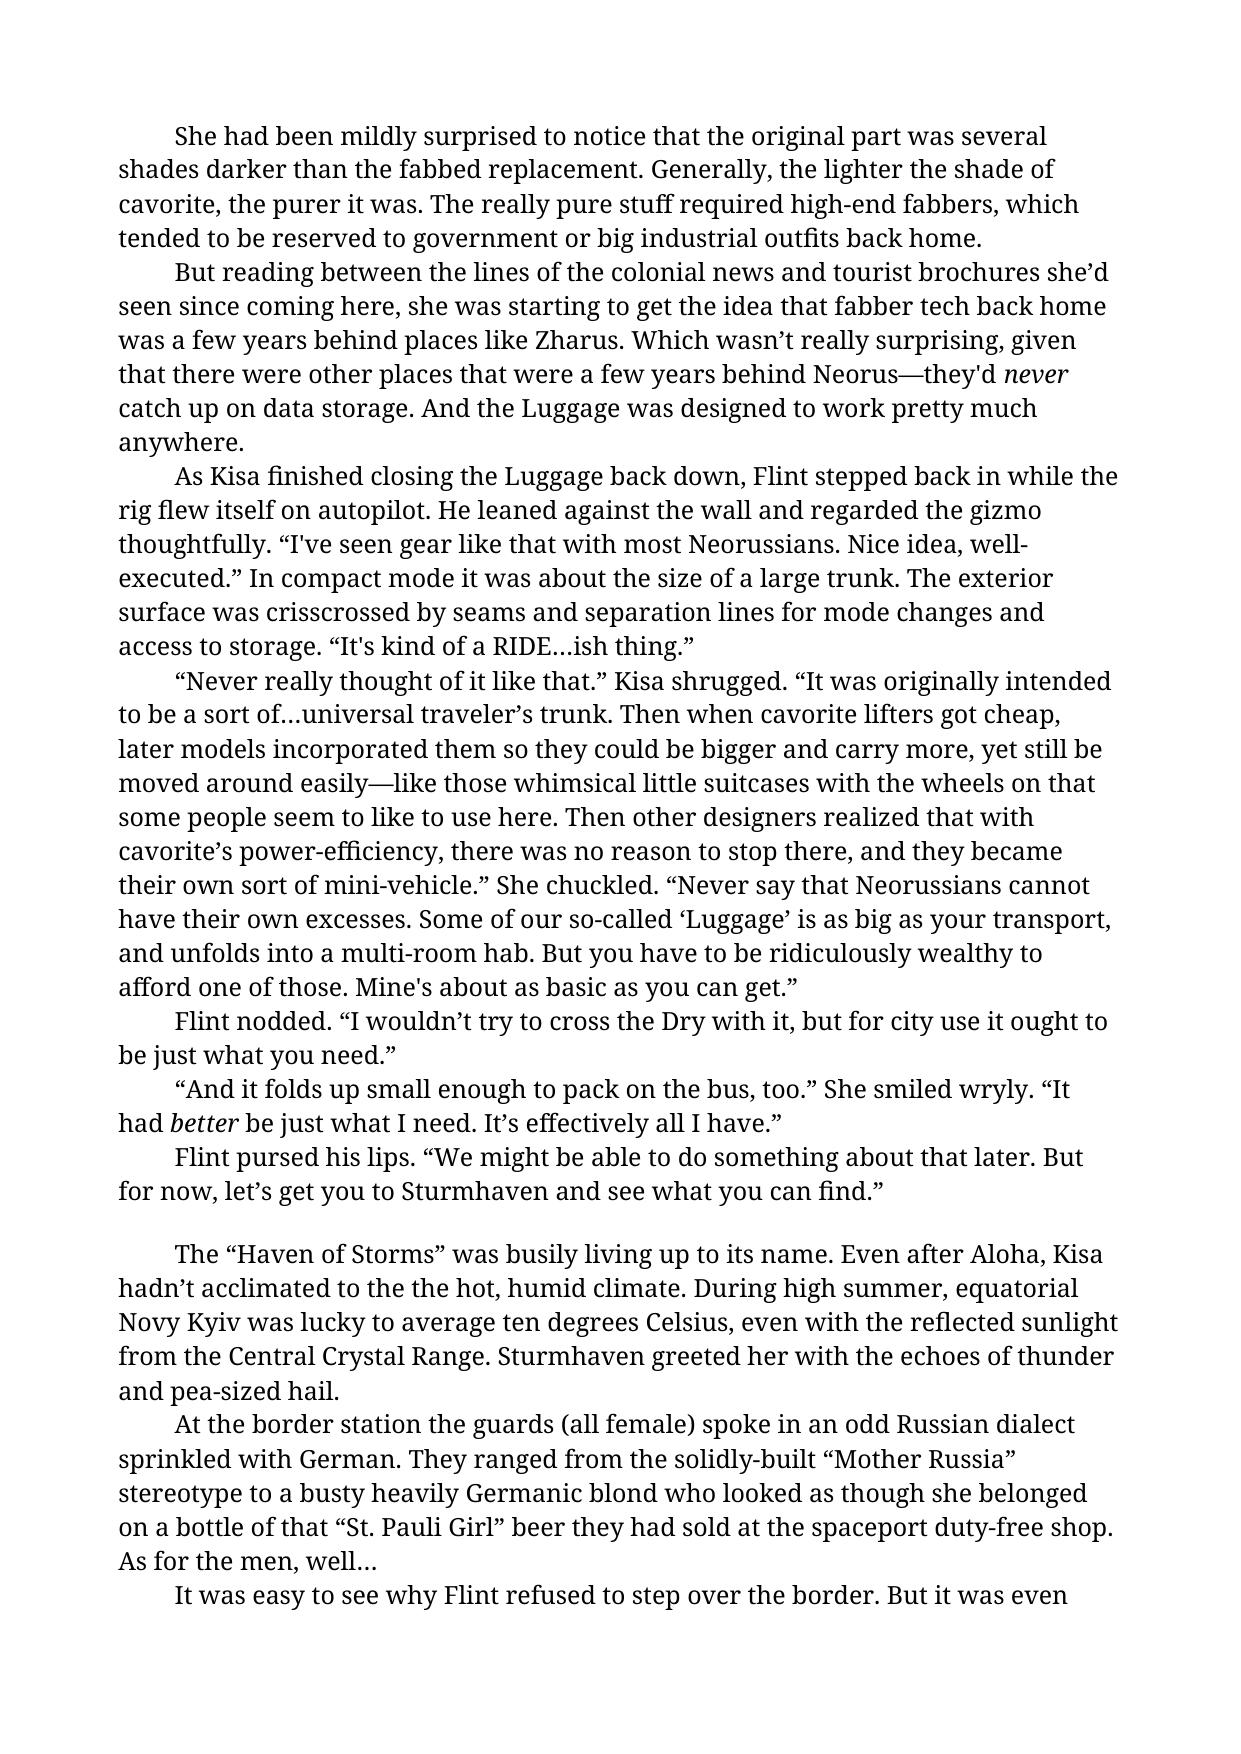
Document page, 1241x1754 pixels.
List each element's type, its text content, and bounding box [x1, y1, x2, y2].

text She had been mildly surprised to notice that the original part was several shades darker than the fabbed replacement. Generally, the lighter the shade of cavorite, the purer it was. The really pure stuff required high-end fabbers, which tended to be reserved to government or big industrial outfits back home. [118, 118, 1122, 254]
text Flint pursed his lips. “We might be able to do something about that later. But for now, let’s get you to Sturmhaven and see what you can find.” [118, 1140, 1122, 1208]
text Flint nodded. “I wouldn’t try to cross the Dry with it, but for city use it ought to be just what you need.” [118, 1004, 1122, 1072]
text As Kisa finished closing the Luggage back down, Flint stepped back in while the rig flew itself on autopilot. He leaned against the wall and regarded the gizmo thoughtfully. “I've seen gear like that with most Neorussians. Nice idea, well-executed.” In compact mode it was about the size of a large trunk. The exterior surface was crisscrossed by seams and separation lines for mode changes and access to storage. “It's kind of a RIDE…ish thing.” [118, 459, 1122, 663]
text The “Haven of Storms” was busily living up to its name. Even after Aloha, Kisa hadn’t acclimated to the the hot, humid climate. During high summer, equatorial Novy Kyiv was lucky to average ten degrees Celsius, even with the reflected sunlight from the Central Crystal Range. Sturmhaven greeted her with the echoes of thunder and pea-sized hail. [118, 1237, 1122, 1407]
text “Never really thought of it like that.” Kisa shrugged. “It was originally intended to be a sort of…universal traveler’s trunk. Then when cavorite lifters got cheap, later models incorporated them so they could be bigger and carry more, yet still be moved around easily—like those whimsical little suitcases with the wheels on that some people seem to like to use here. Then other designers realized that with cavorite’s power-efficiency, there was no reason to stop there, and they became their own sort of mini-vehicle.” She chuckled. “Never say that Neorussians cannot have their own excesses. Some of our so-called ‘Luggage’ is as big as your transport, and unfolds into a multi-room hab. But you have to be ridiculously wealthy to afford one of those. Mine's about as basic as you can get.” [118, 663, 1122, 1004]
text It was easy to see why Flint refused to step over the border. But it was even [118, 1577, 1122, 1612]
text “And it folds up small enough to pack on the bus, too.” She smiled wryly. “It had better be just what I need. It’s effectively all I have.” [118, 1072, 1122, 1140]
text At the border station the guards (all female) spoke in an odd Russian dialect sprinkled with German. They ranged from the solidly-built “Mother Russia” stereotype to a busty heavily Germanic blond who looked as though she belonged on a bottle of that “St. Pauli Girl” beer they had sold at the spaceport duty-free shop. As for the men, well… [118, 1407, 1122, 1577]
text But reading between the lines of the colonial news and tourist brochures she’d seen since coming here, she was starting to get the idea that fabber tech back home was a few years behind places like Zharus. Which wasn’t really surprising, given that there were other places that were a few years behind Neorus—they'd never catch up on data storage. And the Luggage was designed to work pretty much anywhere. [118, 254, 1122, 459]
